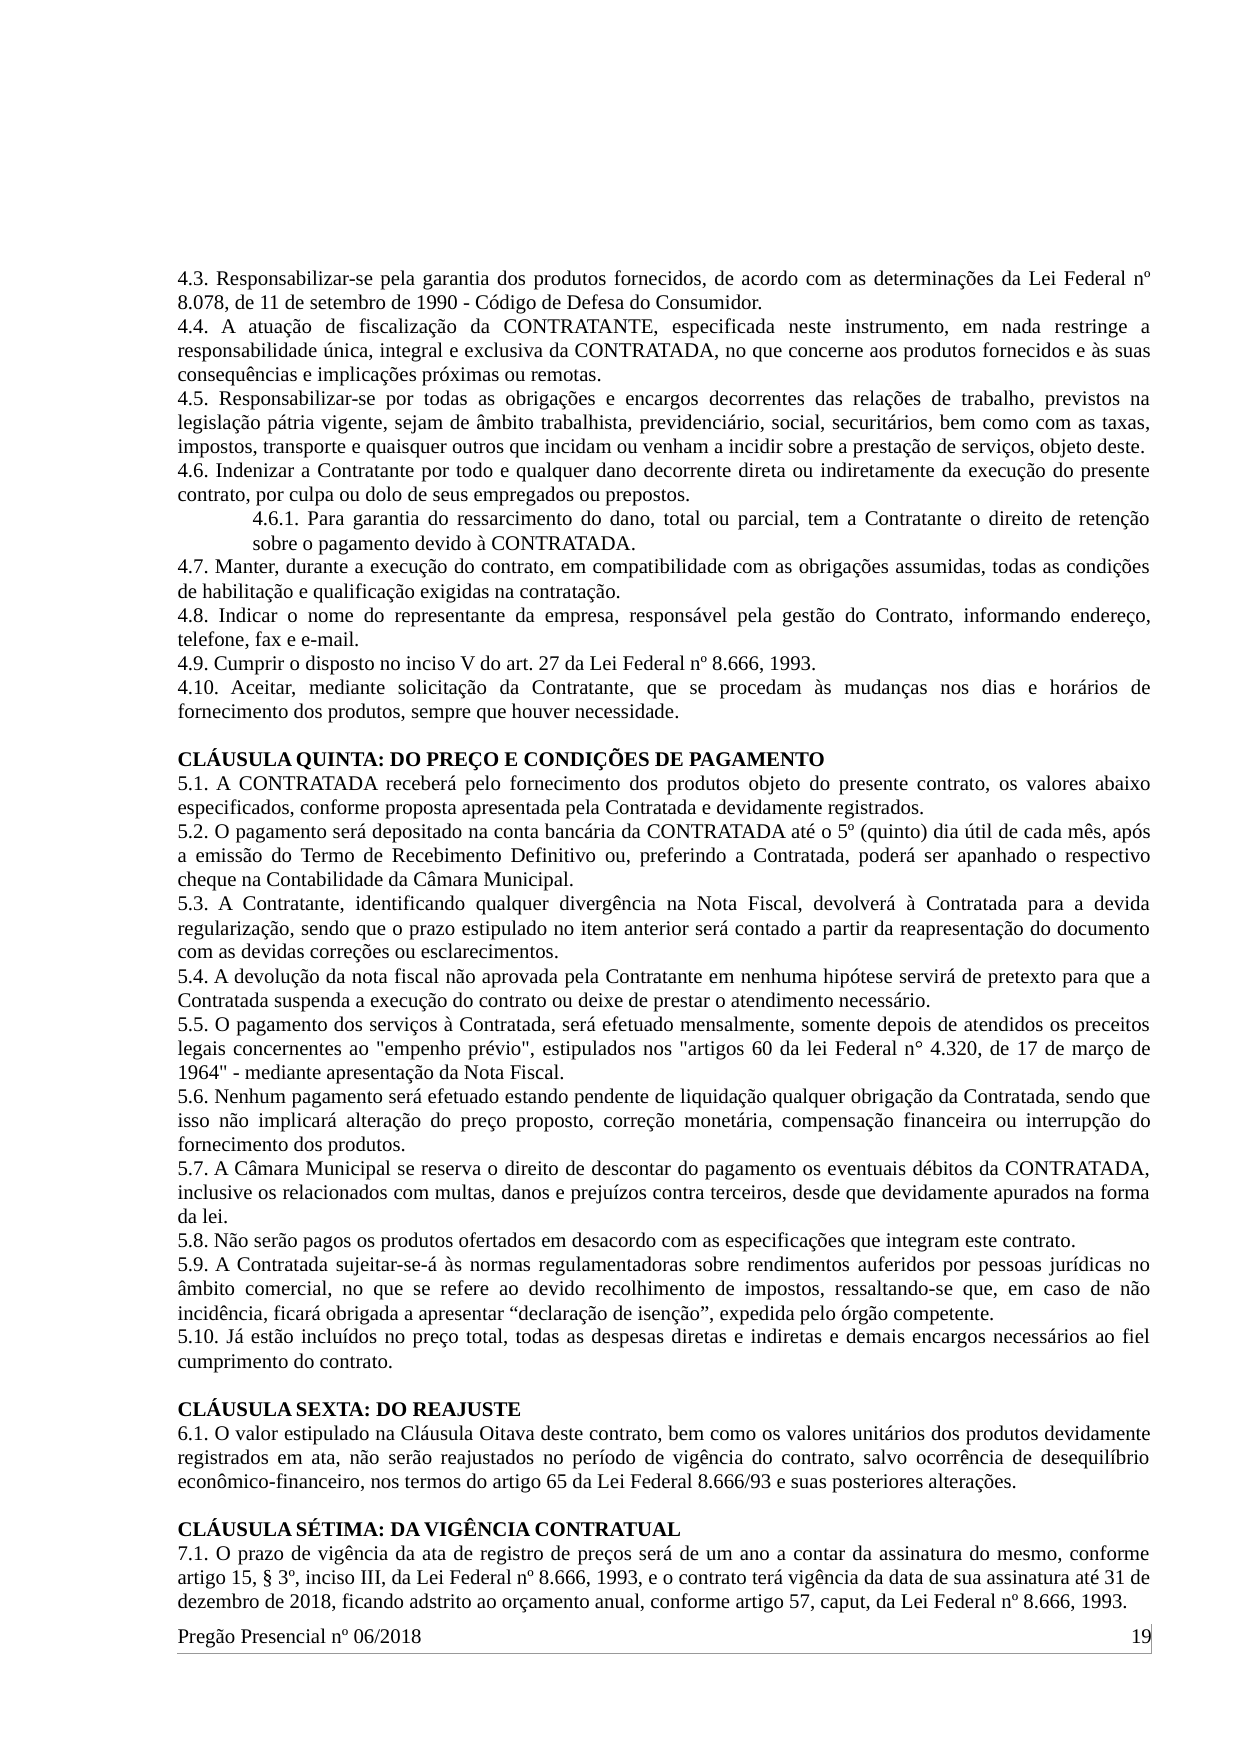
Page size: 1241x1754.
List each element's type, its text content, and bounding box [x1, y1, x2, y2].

text 5.3. A Contratante, identificando qualquer divergência na Nota Fiscal, devolverá à Contratada para a devida regularização, sendo que o prazo estipulado no item anterior será contado a partir da reapresentação do documento com as devidas correções ou esclarecimentos. [177, 891, 1152, 963]
text 4.7. Manter, durante a execução do contrato, em compatibilidade com as obrigações assumidas, todas as condições de habilitação e qualificação exigidas na contratação. [177, 554, 1152, 603]
text 5.2. O pagamento será depositado na conta bancária da CONTRATADA até o 5º (quinto) dia útil de cada mês, após a emissão do Termo de Recebimento Definitivo ou, preferindo a Contratada, poderá ser apanhado o respectivo cheque na Contabilidade da Câmara Municipal. [177, 819, 1152, 891]
text 6.1. O valor estipulado na Cláusula Oitava deste contrato, bem como os valores unitários dos produtos devidamente registrados em ata, não serão reajustados no período de vigência do contrato, salvo ocorrência de desequilíbrio econômico-financeiro, nos termos do artigo 65 da Lei Federal 8.666/93 e suas posteriores alterações. [177, 1421, 1152, 1493]
text 5.10. Já estão incluídos no preço total, todas as despesas diretas e indiretas e demais encargos necessários ao fiel cumprimento do contrato. [177, 1324, 1152, 1373]
text 5.5. O pagamento dos serviços à Contratada, será efetuado mensalmente, somente depois de atendidos os preceitos legais concernentes ao "empenho prévio", estipulados nos "artigos 60 da lei Federal n° 4.320, de 17 de março de 1964" - mediante apresentação da Nota Fiscal. [177, 1012, 1152, 1084]
text 5.1. A CONTRATADA receberá pelo fornecimento dos produtos objeto do presente contrato, os valores abaixo especificados, conforme proposta apresentada pela Contratada e devidamente registrados. [177, 771, 1152, 819]
text CLÁUSULA QUINTA: DO PREÇO E CONDIÇÕES DE PAGAMENTO [177, 747, 1152, 771]
text 4.4. A atuação de fiscalização da CONTRATANTE, especificada neste instrumento, em nada restringe a responsabilidade única, integral e exclusiva da CONTRATADA, no que concerne aos produtos fornecidos e às suas consequências e implicações próximas ou remotas. [177, 314, 1152, 386]
text 5.7. A Câmara Municipal se reserva o direito de descontar do pagamento os eventuais débitos da CONTRATADA, inclusive os relacionados com multas, danos e prejuízos contra terceiros, desde que devidamente apurados na forma da lei. [177, 1156, 1152, 1228]
text 5.9. A Contratada sujeitar-se-á às normas regulamentadoras sobre rendimentos auferidos por pessoas jurídicas no âmbito comercial, no que se refere ao devido recolhimento de impostos, ressaltando-se que, em caso de não incidência, ficará obrigada a apresentar “declaração de isenção”, expedida pelo órgão competente. [177, 1252, 1152, 1324]
text 4.10. Aceitar, mediante solicitação da Contratante, que se procedam às mudanças nos dias e horários de fornecimento dos produtos, sempre que houver necessidade. [177, 675, 1152, 723]
text 4.8. Indicar o nome do representante da empresa, responsável pela gestão do Contrato, informando endereço, telefone, fax e e-mail. [177, 603, 1152, 651]
text 5.6. Nenhum pagamento será efetuado estando pendente de liquidação qualquer obrigação da Contratada, sendo que isso não implicará alteração do preço proposto, correção monetária, compensação financeira ou interrupção do fornecimento dos produtos. [177, 1084, 1152, 1156]
text 4.6.1. Para garantia do ressarcimento do dano, total ou parcial, tem a Contratante o direito de retenção sobre o pagamento devido à CONTRATADA. [252, 506, 1152, 554]
text CLÁUSULA SÉTIMA: DA VIGÊNCIA CONTRATUAL [177, 1517, 1152, 1541]
text CLÁUSULA SEXTA: DO REAJUSTE [177, 1397, 1152, 1421]
text 4.9. Cumprir o disposto no inciso V do art. 27 da Lei Federal nº 8.666, 1993. [177, 651, 1152, 675]
text 4.5. Responsabilizar-se por todas as obrigações e encargos decorrentes das relações de trabalho, previstos na legislação pátria vigente, sejam de âmbito trabalhista, previdenciário, social, securitários, bem como com as taxas, impostos, transporte e quaisquer outros que incidam ou venham a incidir sobre a prestação de serviços, objeto deste. [177, 386, 1152, 458]
text 4.3. Responsabilizar-se pela garantia dos produtos fornecidos, de acordo com as determinações da Lei Federal nº 8.078, de 11 de setembro de 1990 - Código de Defesa do Consumidor. [177, 266, 1152, 314]
text 5.8. Não serão pagos os produtos ofertados em desacordo com as especificações que integram este contrato. [177, 1228, 1152, 1252]
text 5.4. A devolução da nota fiscal não aprovada pela Contratante em nenhuma hipótese servirá de pretexto para que a Contratada suspenda a execução do contrato ou deixe de prestar o atendimento necessário. [177, 963, 1152, 1012]
text 4.6. Indenizar a Contratante por todo e qualquer dano decorrente direta ou indiretamente da execução do presente contrato, por culpa ou dolo de seus empregados ou prepostos. [177, 458, 1152, 506]
text 7.1. O prazo de vigência da ata de registro de preços será de um ano a contar da assinatura do mesmo, conforme artigo 15, § 3º, inciso III, da Lei Federal nº 8.666, 1993, e o contrato terá vigência da data de sua assinatura até 31 de dezembro de 2018, ficando adstrito ao orçamento anual, conforme artigo 57, caput, da Lei Federal nº 8.666, 1993. [177, 1541, 1152, 1613]
